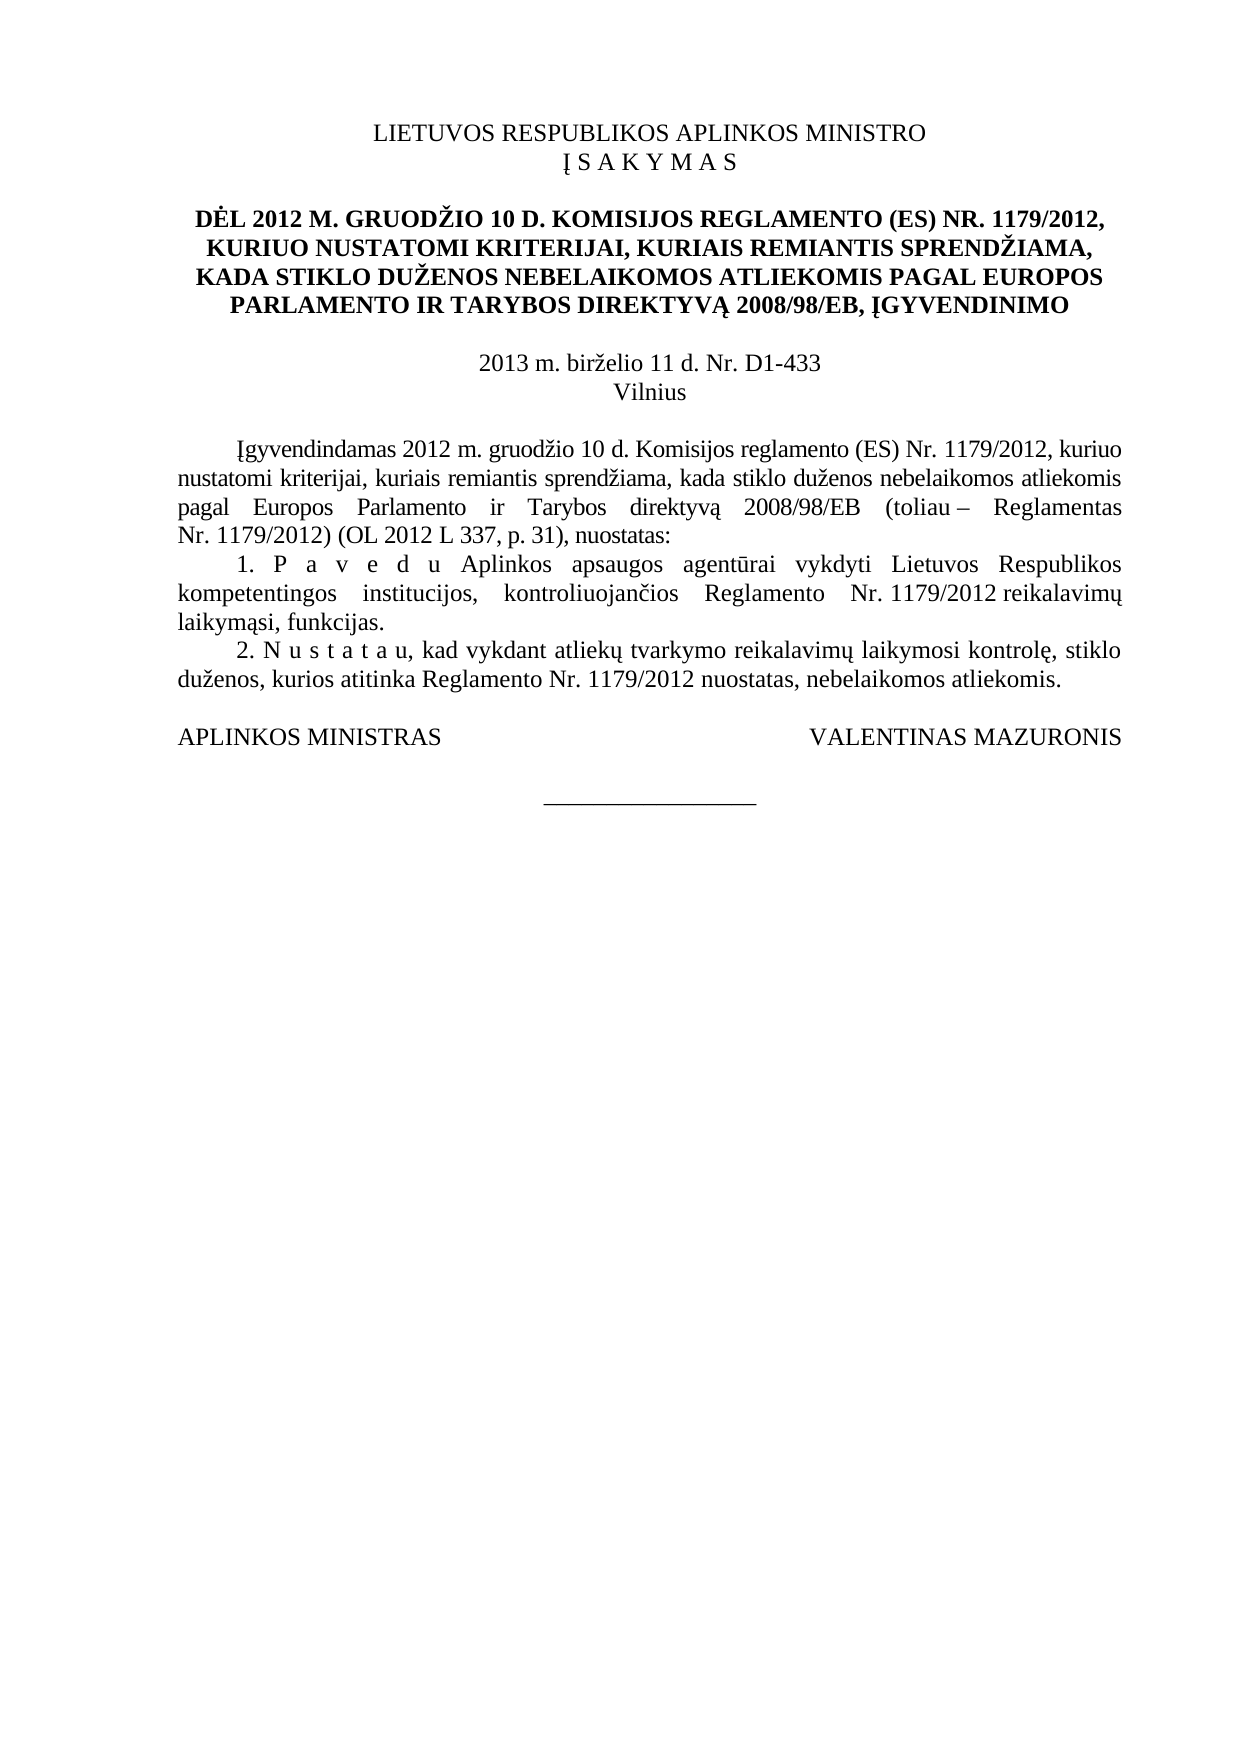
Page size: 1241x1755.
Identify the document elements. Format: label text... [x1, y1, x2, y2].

text 1. P a v e d u Aplinkos apsaugos agentūrai vykdyti Lietuvos Respublikos kompetentingos institucijos, kontroliuojančios Reglamento Nr. 1179/2012 reikalavimų laikymąsi, funkcijas. [177, 549, 1122, 636]
text Įgyvendindamas 2012 m. gruodžio 10 d. Komisijos reglamento (ES) Nr. 1179/2012, kuriuo nustatomi kriterijai, kuriais remiantis sprendžiama, kada stiklo duženos nebelaikomos atliekomis pagal Europos Parlamento ir Tarybos direktyvą 2008/98/EB (toliau – Reglamentas Nr. 1179/2012) (OL 2012 L 337, p. 31), nuostatas: [177, 434, 1122, 549]
text 2. N u s t a t a u, kad vykdant atliekų tvarkymo reikalavimų laikymosi kontrolę, stiklo duženos, kurios atitinka Reglamento Nr. 1179/2012 nuostatas, nebelaikomos atliekomis. [177, 636, 1122, 693]
text Aplinkos ministras Valentinas Mazuronis [177, 722, 1122, 751]
text 2013 m. birželio 11 d. Nr. D1-433 [177, 348, 1122, 377]
text Vilnius [177, 377, 1122, 406]
text LIETUVOS RESPUBLIKOS APLINKOS MINISTRO [177, 118, 1122, 147]
text DĖL 2012 M. GRUODŽIO 10 D. KOMISIJOS REGLAMENTO (ES) Nr. 1179/2012, KURIUO NUSTATOMI KRITERIJAI, KURIAIS REMIANTIS SPRENDŽIAMA, KADA STIKLO DUŽENOS NEBELAIKOMOS ATLIEKOMIS PAGAL EUROPOS PARLAMENTO IR TARYBOS DIREKTYVĄ 2008/98/EB, ĮGYVENDINIMO [177, 204, 1122, 319]
text Į S A K Y M A S [177, 147, 1122, 176]
text _________________ [177, 779, 1122, 808]
